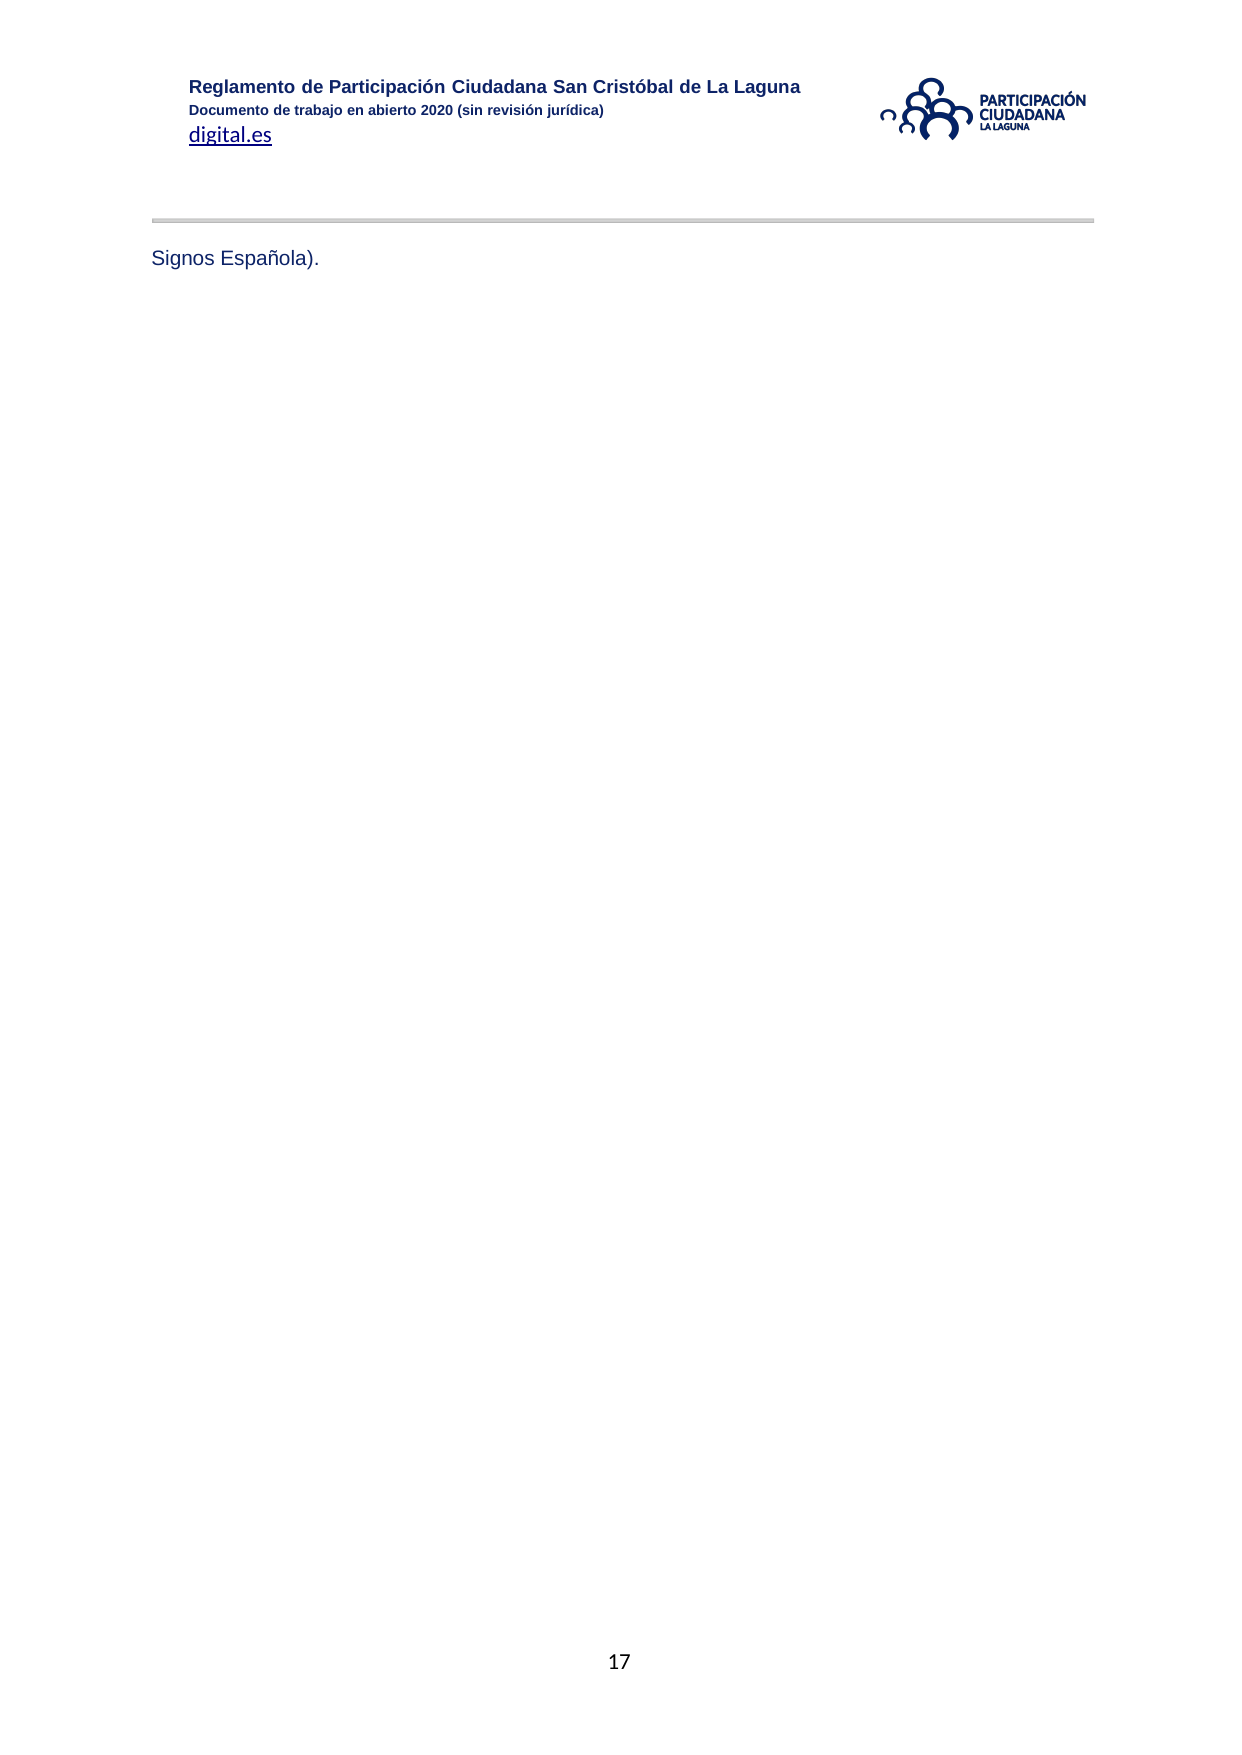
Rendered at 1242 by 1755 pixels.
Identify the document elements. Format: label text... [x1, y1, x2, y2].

text Signos Española). [151, 246, 1099, 270]
